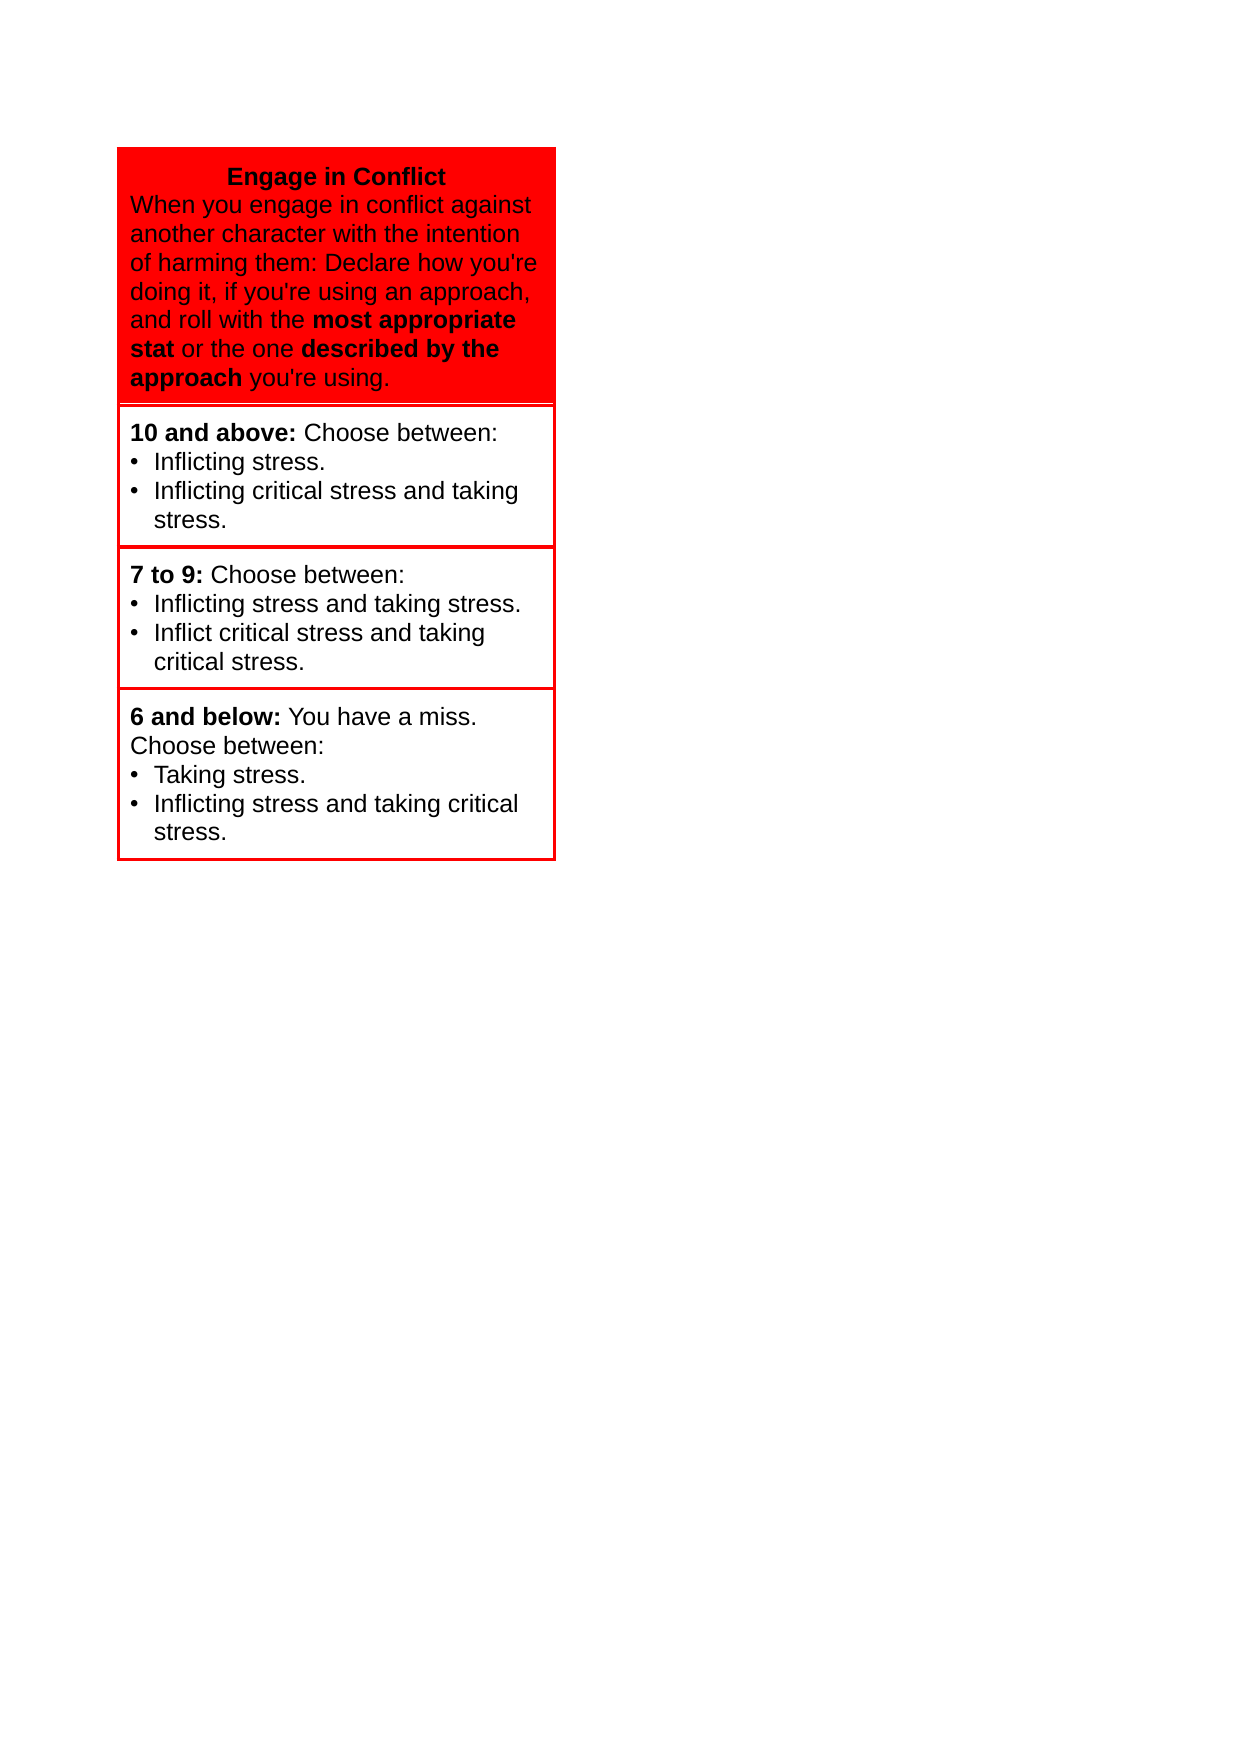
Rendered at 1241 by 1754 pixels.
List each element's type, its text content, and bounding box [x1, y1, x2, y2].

table_cell 10 and above: Choose between: Inflicting stress. Inflicting critical stress and taking stress. [120, 407, 553, 545]
table_cell 6 and below: You have a miss. Choose between: Taking stress. Inflicting stress and taking critical stress. [120, 690, 553, 858]
table_cell 7 to 9: Choose between: Inflicting stress and taking stress. Inflict critical stress and taking critical stress. [120, 549, 553, 687]
table_header Engage in Conflict When you engage in conflict against another character with the intention of harming them: Declare how you're doing it, if you're using an approach, and roll with the most appropriate stat or the one described by the approach you're using. [120, 150, 553, 403]
